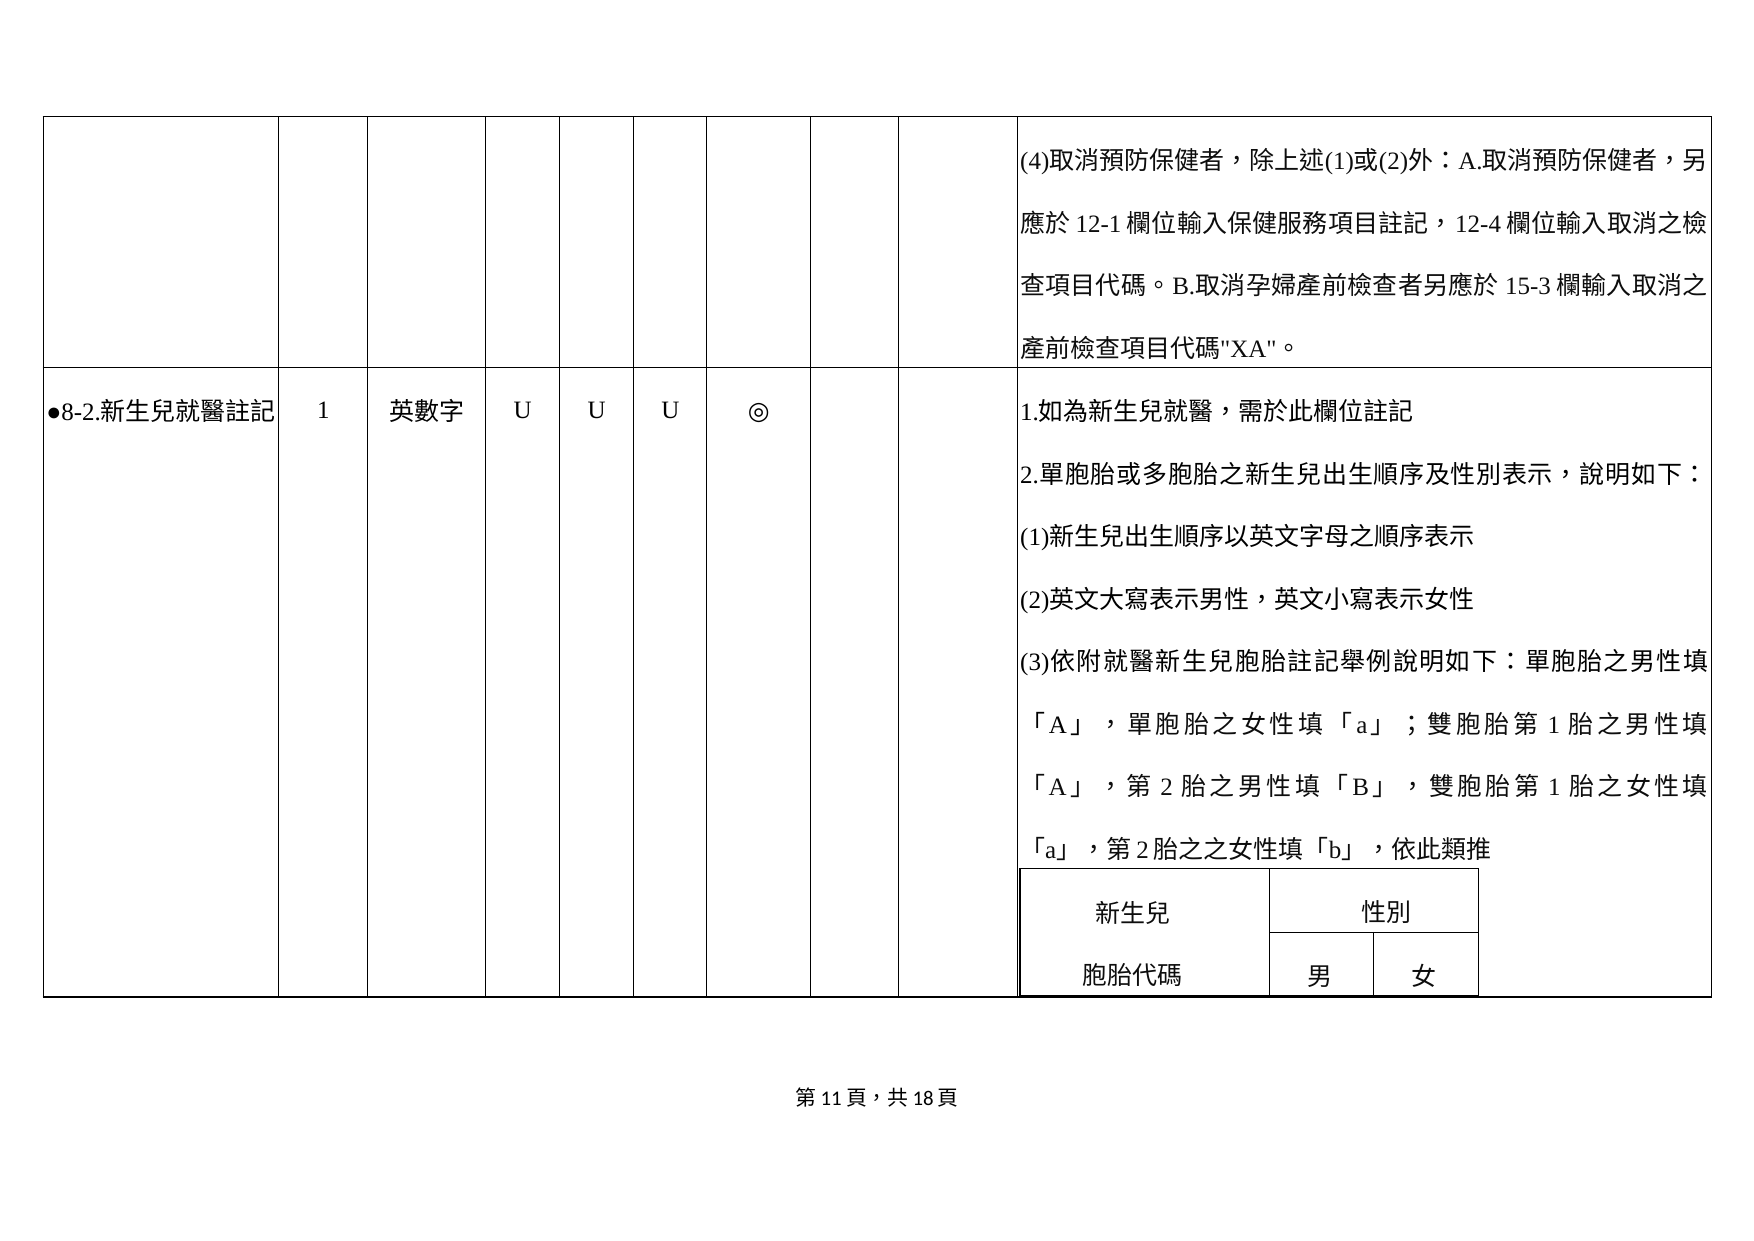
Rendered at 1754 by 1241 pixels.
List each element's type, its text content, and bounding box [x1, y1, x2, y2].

table_cell 1.如為新生兒就醫，需於此欄位註記 2.單胞胎或多胞胎之新生兒出生順序及性別表示，說明如下： (1)新生兒出生順序以英文字母之順序表示 (2)英文大寫表示男性，英文小寫表示女性 (3)依附就醫新生兒胞胎註記舉例說明如下：單胞胎之男性填「A」，單胞胎之女性填「a」；雙胞胎第1胎之男性填「A」，第2胎之男性填「B」，雙胞胎第1胎之女性填「a」，第2胎之之女性填「b」，依此類推 [1018, 368, 1711, 996]
table_cell 1 [279, 368, 367, 996]
table_cell ●8-2.新生兒就醫註記 [44, 368, 278, 996]
table_cell U [486, 368, 559, 996]
table_cell [44, 117, 278, 367]
table_cell [486, 117, 559, 367]
table_cell 英數字 [368, 368, 485, 996]
table_cell [279, 117, 367, 367]
table_cell [899, 368, 1017, 996]
table_cell (4)取消預防保健者，除上述(1)或(2)外：A.取消預防保健者，另應於12-1欄位輸入保健服務項目註記，12-4欄位輸入取消之檢查項目代碼。B.取消孕婦產前檢查者另應於15-3欄輸入取消之產前檢查項目代碼"XA"。 [1018, 117, 1711, 367]
table_cell [811, 117, 898, 367]
table_cell 女 [1374, 933, 1478, 995]
table_cell [634, 117, 706, 367]
table_cell 男 [1270, 933, 1373, 995]
table_header 新生兒 胞胎代碼 [1021, 869, 1269, 995]
table_cell [707, 117, 810, 367]
table_cell [368, 117, 485, 367]
table_cell [811, 368, 898, 996]
table_header 性別 [1270, 869, 1478, 932]
table_cell [899, 117, 1017, 367]
table_cell [560, 117, 633, 367]
table_cell U [634, 368, 706, 996]
table_cell ◎ [707, 368, 810, 996]
table_cell U [560, 368, 633, 996]
